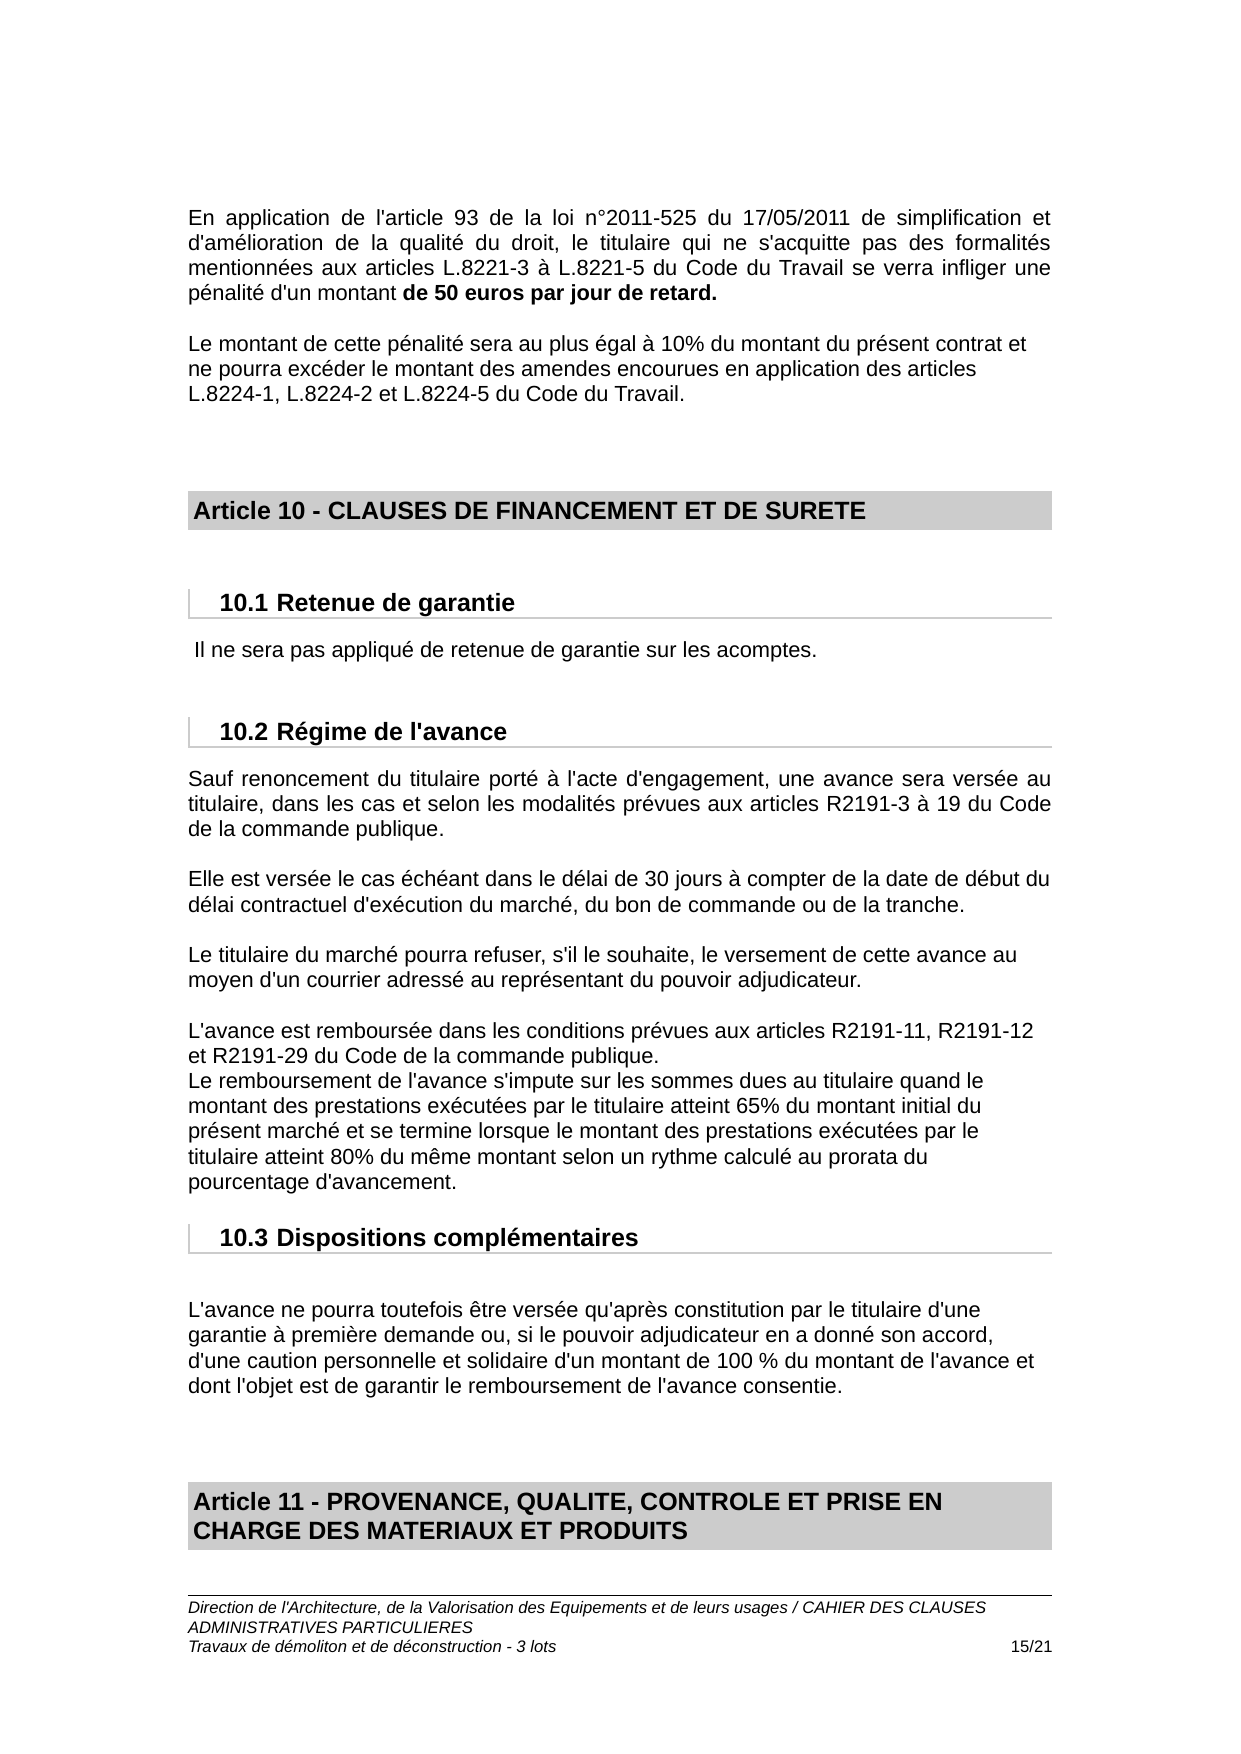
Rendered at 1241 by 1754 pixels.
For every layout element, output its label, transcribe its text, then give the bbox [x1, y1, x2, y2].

text En application de l'article 93 de la loi n°2011-525 du 17/05/2011 de simplification et d'amélioration de la qualité du droit, le titulaire qui ne s'acquitte pas des formalités mentionnées aux articles L.8221-3 à L.8221-5 du Code du Travail se verra infliger une pénalité d'un montant de 50 euros par jour de retard. [188, 204, 1052, 305]
text L'avance est remboursée dans les conditions prévues aux articles R2191-11, R2191-12 et R2191-29 du Code de la commande publique. [188, 1017, 1052, 1068]
text Le remboursement de l'avance s'impute sur les sommes dues au titulaire quand le montant des prestations exécutées par le titulaire atteint 65% du montant initial du présent marché et se termine lorsque le montant des prestations exécutées par le titulaire atteint 80% du même montant selon un rythme calculé au prorata du pourcentage d'avancement. [188, 1068, 1052, 1194]
text Il ne sera pas appliqué de retenue de garantie sur les acomptes. [188, 637, 1052, 662]
text L'avance ne pourra toutefois être versée qu'après constitution par le titulaire d'une garantie à première demande ou, si le pouvoir adjudicateur en a donné son accord, d'une caution personnelle et solidaire d'un montant de 100 % du montant de l'avance et dont l'objet est de garantir le remboursement de l'avance consentie. [188, 1297, 1052, 1398]
subtitle CLAUSES DE FINANCEMENT ET DE SURETE [190, 493, 1050, 527]
text Elle est versée le cas échéant dans le délai de 30 jours à compter de la date de début du délai contractuel d'exécution du marché, du bon de commande ou de la tranche. [188, 866, 1052, 917]
subtitle PROVENANCE, QUALITE, CONTROLE ET PRISE EN CHARGE DES MATERIAUX ET PRODUITS [190, 1485, 1050, 1548]
text Sauf renoncement du titulaire porté à l'acte d'engagement, une avance sera versée au titulaire, dans les cas et selon les modalités prévues aux articles R2191-3 à 19 du Code de la commande publique. [188, 765, 1052, 841]
subtitle Régime de l'avance [190, 717, 1052, 746]
subtitle Retenue de garantie [188, 588, 1052, 617]
text Le montant de cette pénalité sera au plus égal à 10% du montant du présent contrat et ne pourra excéder le montant des amendes encourues en application des articles L.8224-1, L.8224-2 et L.8224-5 du Code du Travail. [188, 331, 1052, 406]
text Le titulaire du marché pourra refuser, s'il le souhaite, le versement de cette avance au moyen d'un courrier adressé au représentant du pouvoir adjudicateur. [188, 942, 1052, 992]
subtitle Dispositions complémentaires [188, 1223, 1052, 1252]
